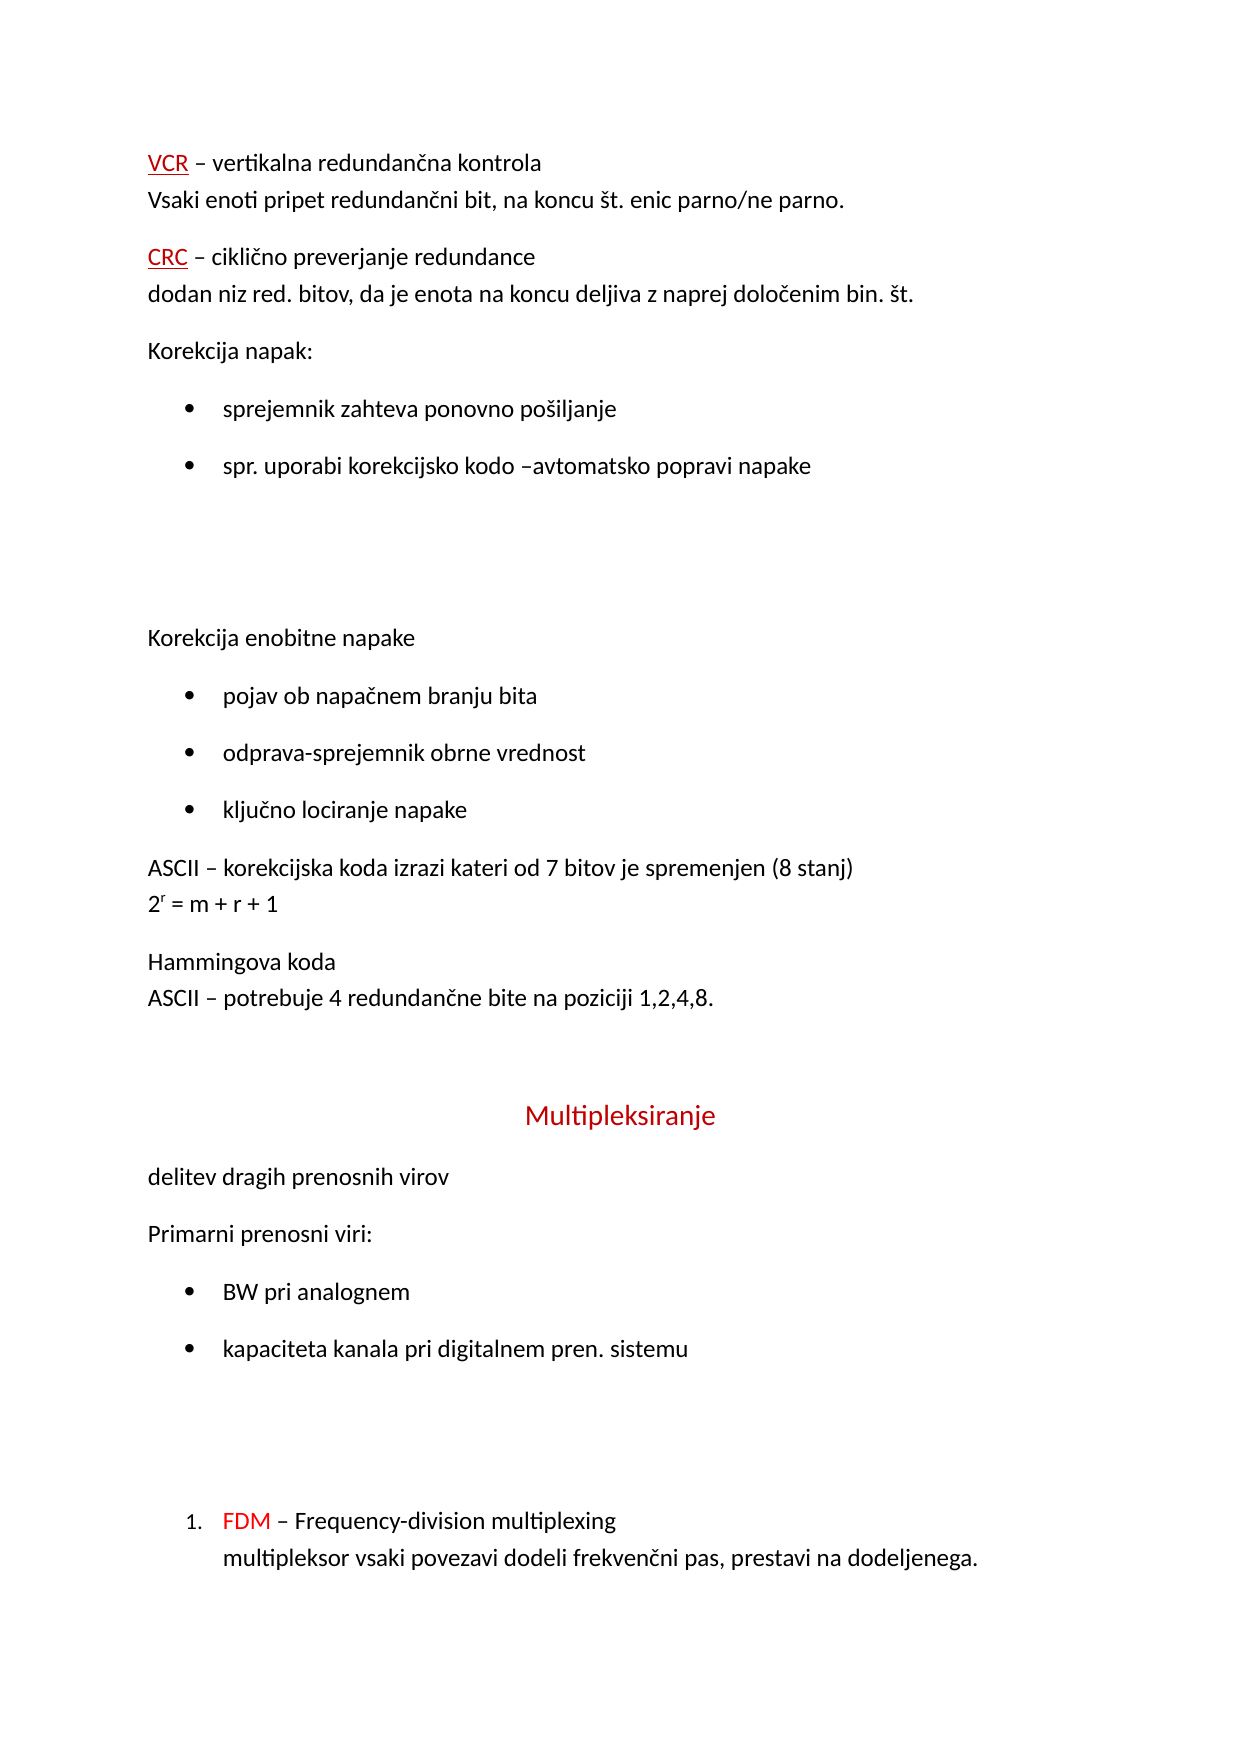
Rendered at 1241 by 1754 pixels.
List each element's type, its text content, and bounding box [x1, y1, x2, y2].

list kapaciteta kanala pri digitalnem pren. sistemu [185, 1333, 1093, 1364]
text Hammingova koda ASCII – potrebuje 4 redundančne bite na poziciji 1,2,4,8. [148, 946, 1093, 1013]
text Korekcija enobitne napake [148, 622, 1093, 653]
text delitev dragih prenosnih virov [148, 1161, 1093, 1191]
list spr. uporabi korekcijsko kodo –avtomatsko popravi napake [185, 450, 1093, 481]
text Primarni prenosni viri: [148, 1218, 1093, 1249]
list odprava-sprejemnik obrne vrednost [185, 737, 1093, 768]
list FDM – Frequency-division multiplexing multipleksor vsaki povezavi dodeli frekvenčni pas, prestavi na dodeljenega. [185, 1505, 1093, 1572]
text VCR – vertikalna redundančna kontrola Vsaki enoti pripet redundančni bit, na koncu št. enic parno/ne parno. [148, 148, 1093, 215]
list pojav ob napačnem branju bita [185, 680, 1093, 710]
list ključno lociranje napake [185, 795, 1093, 825]
text Korekcija napak: [148, 336, 1093, 366]
list BW pri analognem [185, 1276, 1093, 1306]
text Multipleksiranje [148, 1097, 1093, 1133]
text ASCII – korekcijska koda izrazi kateri od 7 bitov je spremenjen (8 stanj) 2r = m + r + 1 [148, 852, 1093, 919]
list sprejemnik zahteva ponovno pošiljanje [185, 393, 1093, 423]
text CRC – ciklično preverjanje redundance dodan niz red. bitov, da je enota na koncu deljiva z naprej določenim bin. št. [148, 242, 1093, 309]
